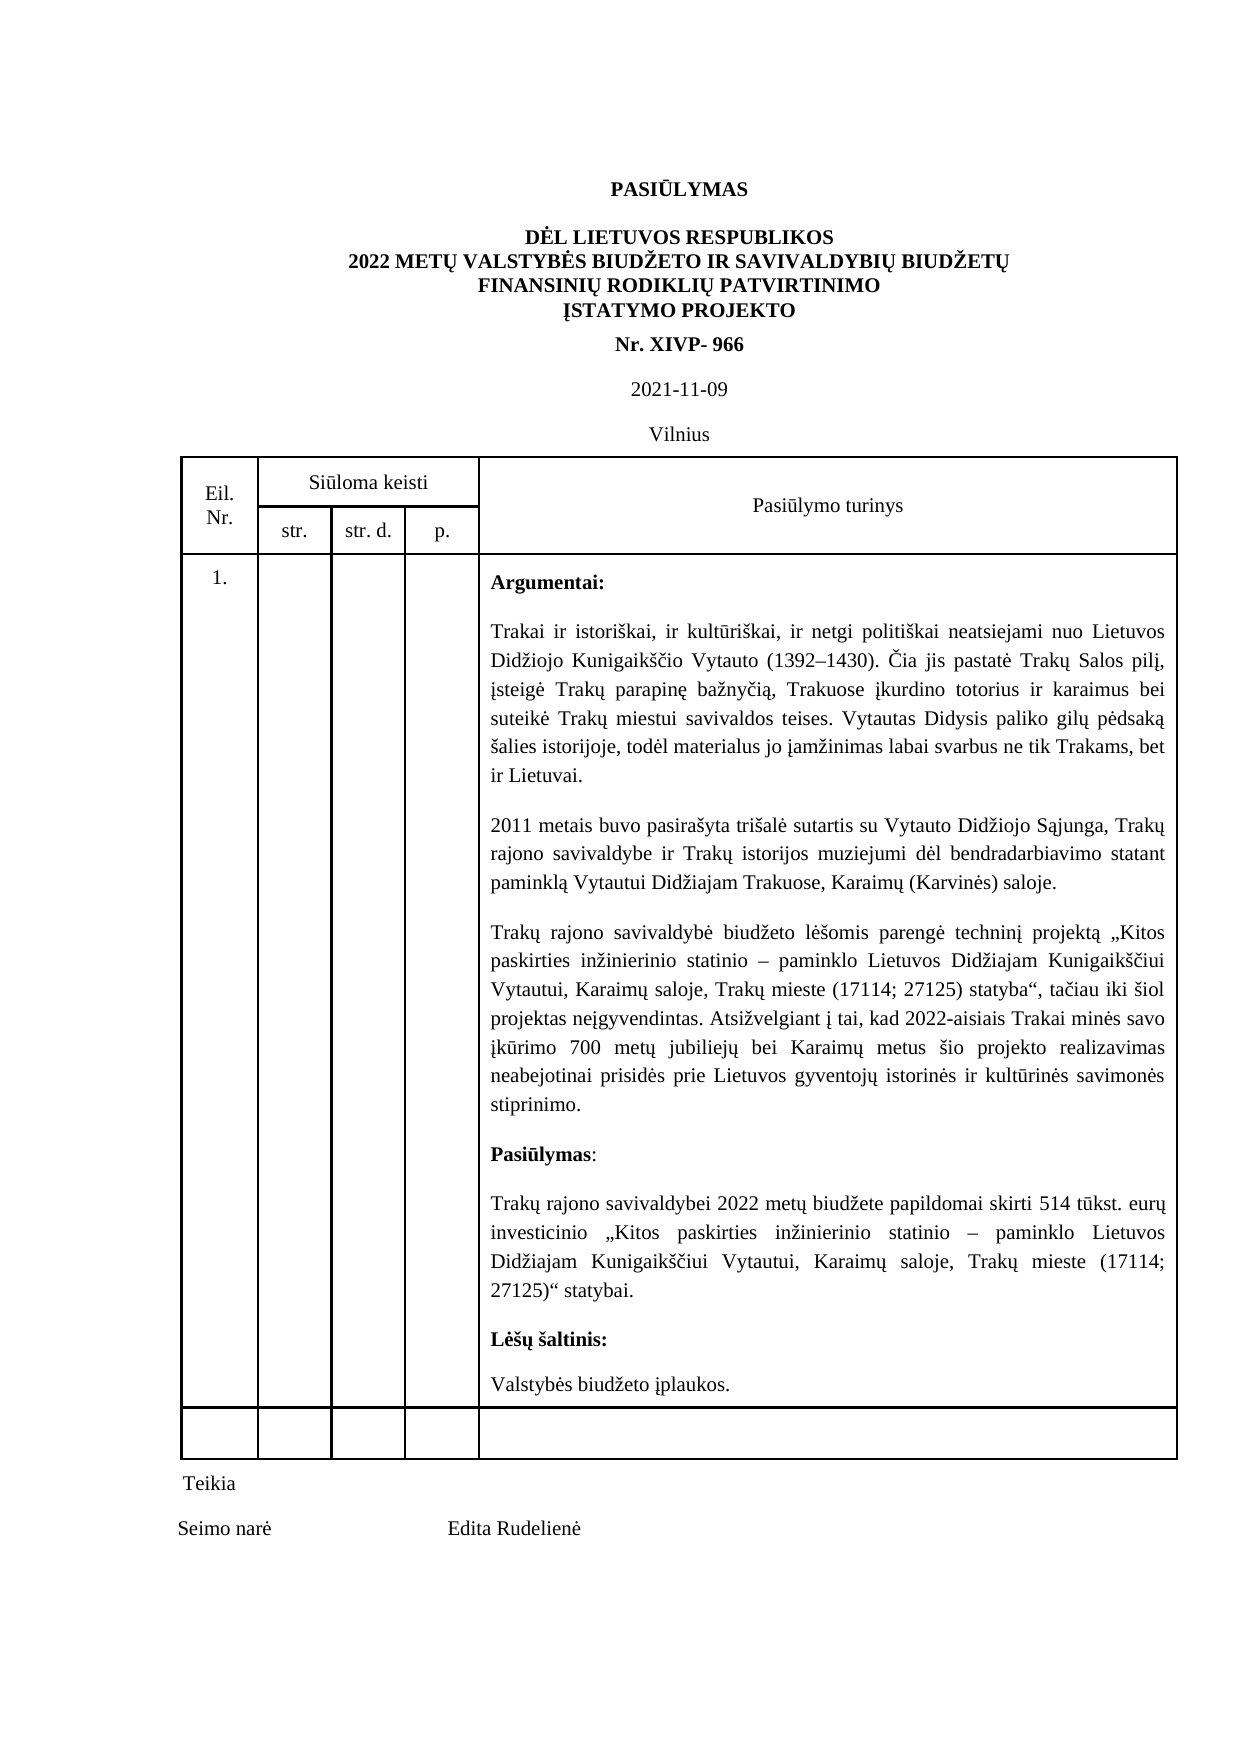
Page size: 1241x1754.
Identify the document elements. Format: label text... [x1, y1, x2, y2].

table_header Pasiūlymo turinys [480, 458, 1176, 552]
text 2021-11-09 [177, 377, 1181, 401]
table_cell [406, 555, 478, 1406]
table_cell [259, 1409, 330, 1458]
table_header Eil. Nr. [183, 458, 257, 552]
table_cell Argumentai: Trakai ir istoriškai, ir kultūriškai, ir netgi politiškai neatsiejami nuo Lietuvos Didžiojo Kunigaikščio Vytauto (1392–1430). Čia jis pastatė Trakų Salos pilį, įsteigė Trakų parapinę bažnyčią, Trakuose įkurdino totorius ir karaimus bei suteikė Trakų miestui savivaldos teises. Vytautas Didysis paliko gilų pėdsaką šalies istorijoje, todėl materialus jo įamžinimas labai svarbus ne tik Trakams, bet ir Lietuvai. 2011 metais buvo pasirašyta trišalė sutartis su Vytauto Didžiojo Sąjunga, Trakų rajono savivaldybe ir Trakų istorijos muziejumi dėl bendradarbiavimo statant paminklą Vytautui Didžiajam Trakuose, Karaimų (Karvinės) saloje. Trakų rajono savivaldybė biudžeto lėšomis parengė techninį projektą „Kitos paskirties inžinierinio statinio – paminklo Lietuvos Didžiajam Kunigaikščiui Vytautui, Karaimų saloje, Trakų mieste (17114; 27125) statyba“, tačiau iki šiol projektas neįgyvendintas. Atsižvelgiant į tai, kad 2022-aisiais Trakai minės savo įkūrimo 700 metų jubiliejų bei Karaimų metus šio projekto realizavimas neabejotinai prisidės prie Lietuvos gyventojų istorinės ir kultūrinės savimonės stiprinimo. Pasiūlymas: Trakų rajono savivaldybei 2022 metų biudžete papildomai skirti 514 tūkst. eurų investicinio „Kitos paskirties inžinierinio statinio – paminklo Lietuvos Didžiajam Kunigaikščiui Vytautui, Karaimų saloje, Trakų mieste (17114; 27125)“ statybai. Lėšų šaltinis: Valstybės biudžeto įplaukos. [480, 555, 1176, 1406]
text Nr. XIVP- 966 [177, 332, 1181, 356]
text Seimo narė Edita Rudelienė [177, 1516, 1181, 1539]
text ĮSTATYMO PROJEKTO [177, 297, 1181, 322]
table_cell str. d. [333, 508, 404, 552]
text DĖL LIETUVOS RESPUBLIKOS [177, 225, 1181, 249]
text Vilnius [177, 422, 1181, 446]
text FINANSINIŲ RODIKLIŲ PATVIRTINIMO [177, 273, 1181, 297]
table_cell p. [406, 508, 478, 552]
table_cell 1. [183, 555, 257, 1406]
text 2022 METŲ VALSTYBĖS BIUDŽETO IR SAVIVALDYBIŲ BIUDŽETŲ [177, 249, 1181, 273]
table_header Siūloma keisti [259, 458, 478, 505]
table_cell [406, 1409, 478, 1458]
table_cell [480, 1409, 1176, 1458]
table_cell str. [259, 508, 330, 552]
text Teikia [177, 1471, 1181, 1495]
text PASIŪLYMAS [177, 177, 1181, 201]
table_cell [333, 1409, 404, 1458]
table_cell [333, 555, 404, 1406]
table_cell [183, 1409, 257, 1458]
table_cell [259, 555, 330, 1406]
